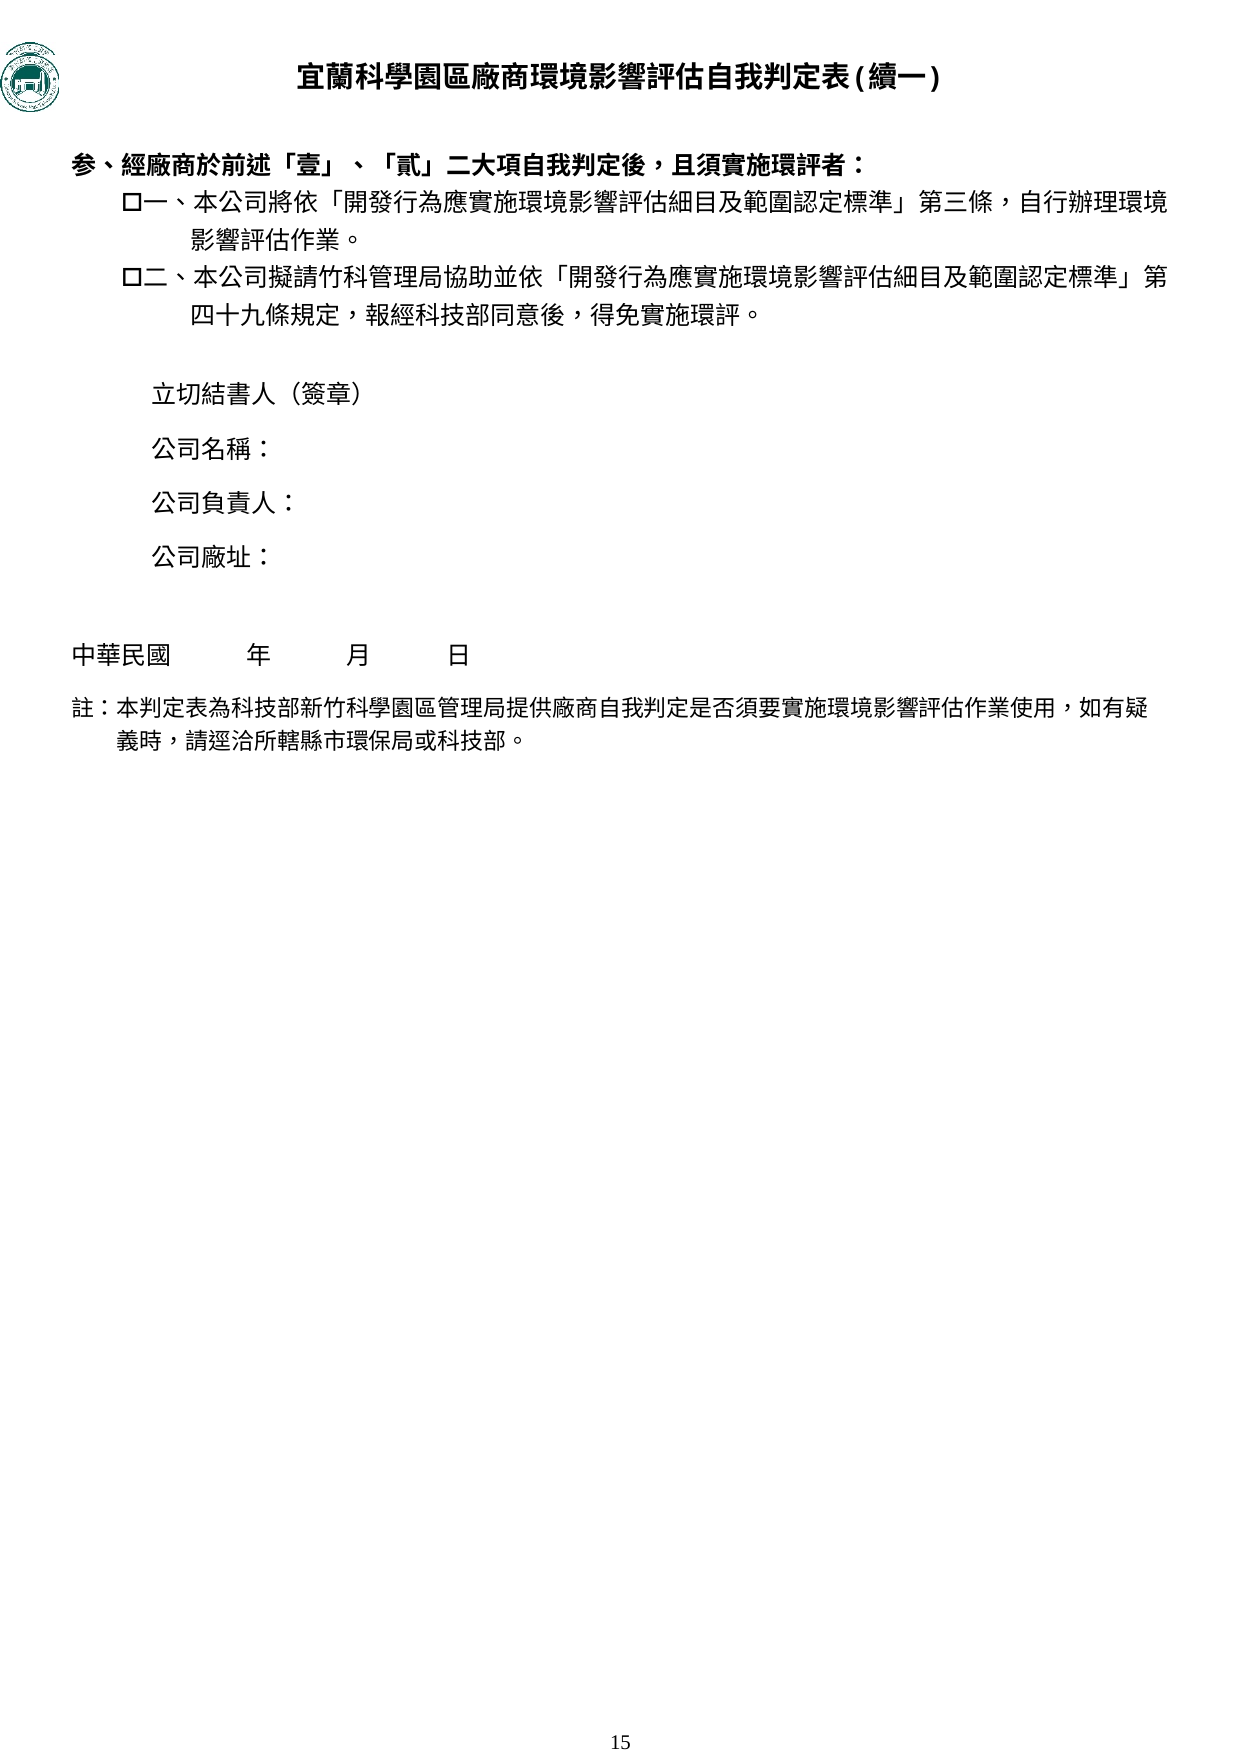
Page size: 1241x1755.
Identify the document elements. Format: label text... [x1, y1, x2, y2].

text 一、本公司將依「開發行為應實施環境影響評估細目及範圍認定標準」第三條，自行辦理環境影響評估作業。 [121, 182, 1169, 257]
text 立切結書人（簽章） [151, 375, 1169, 411]
text 公司負責人： [151, 483, 1169, 520]
text 註：本判定表為科技部新竹科學園區管理局提供廠商自我判定是否須要實施環境影響評估作業使用，如有疑義時，請逕洽所轄縣市環保局或科技部。 [71, 690, 1169, 756]
text 公司廠址： [151, 538, 1169, 574]
text 中華民國 年 月 日 [71, 635, 1169, 672]
text 二、本公司擬請竹科管理局協助並依「開發行為應實施環境影響評估細目及範圍認定標準」第四十九條規定，報經科技部同意後，得免實施環評。 [121, 257, 1169, 332]
text 公司名稱： [151, 429, 1169, 465]
text 宜蘭科學園區廠商環境影響評估自我判定表(續一) [71, 53, 1169, 96]
text 参、經廠商於前述「壹」、「貳」二大項自我判定後，且須實施環評者： [71, 145, 1169, 182]
